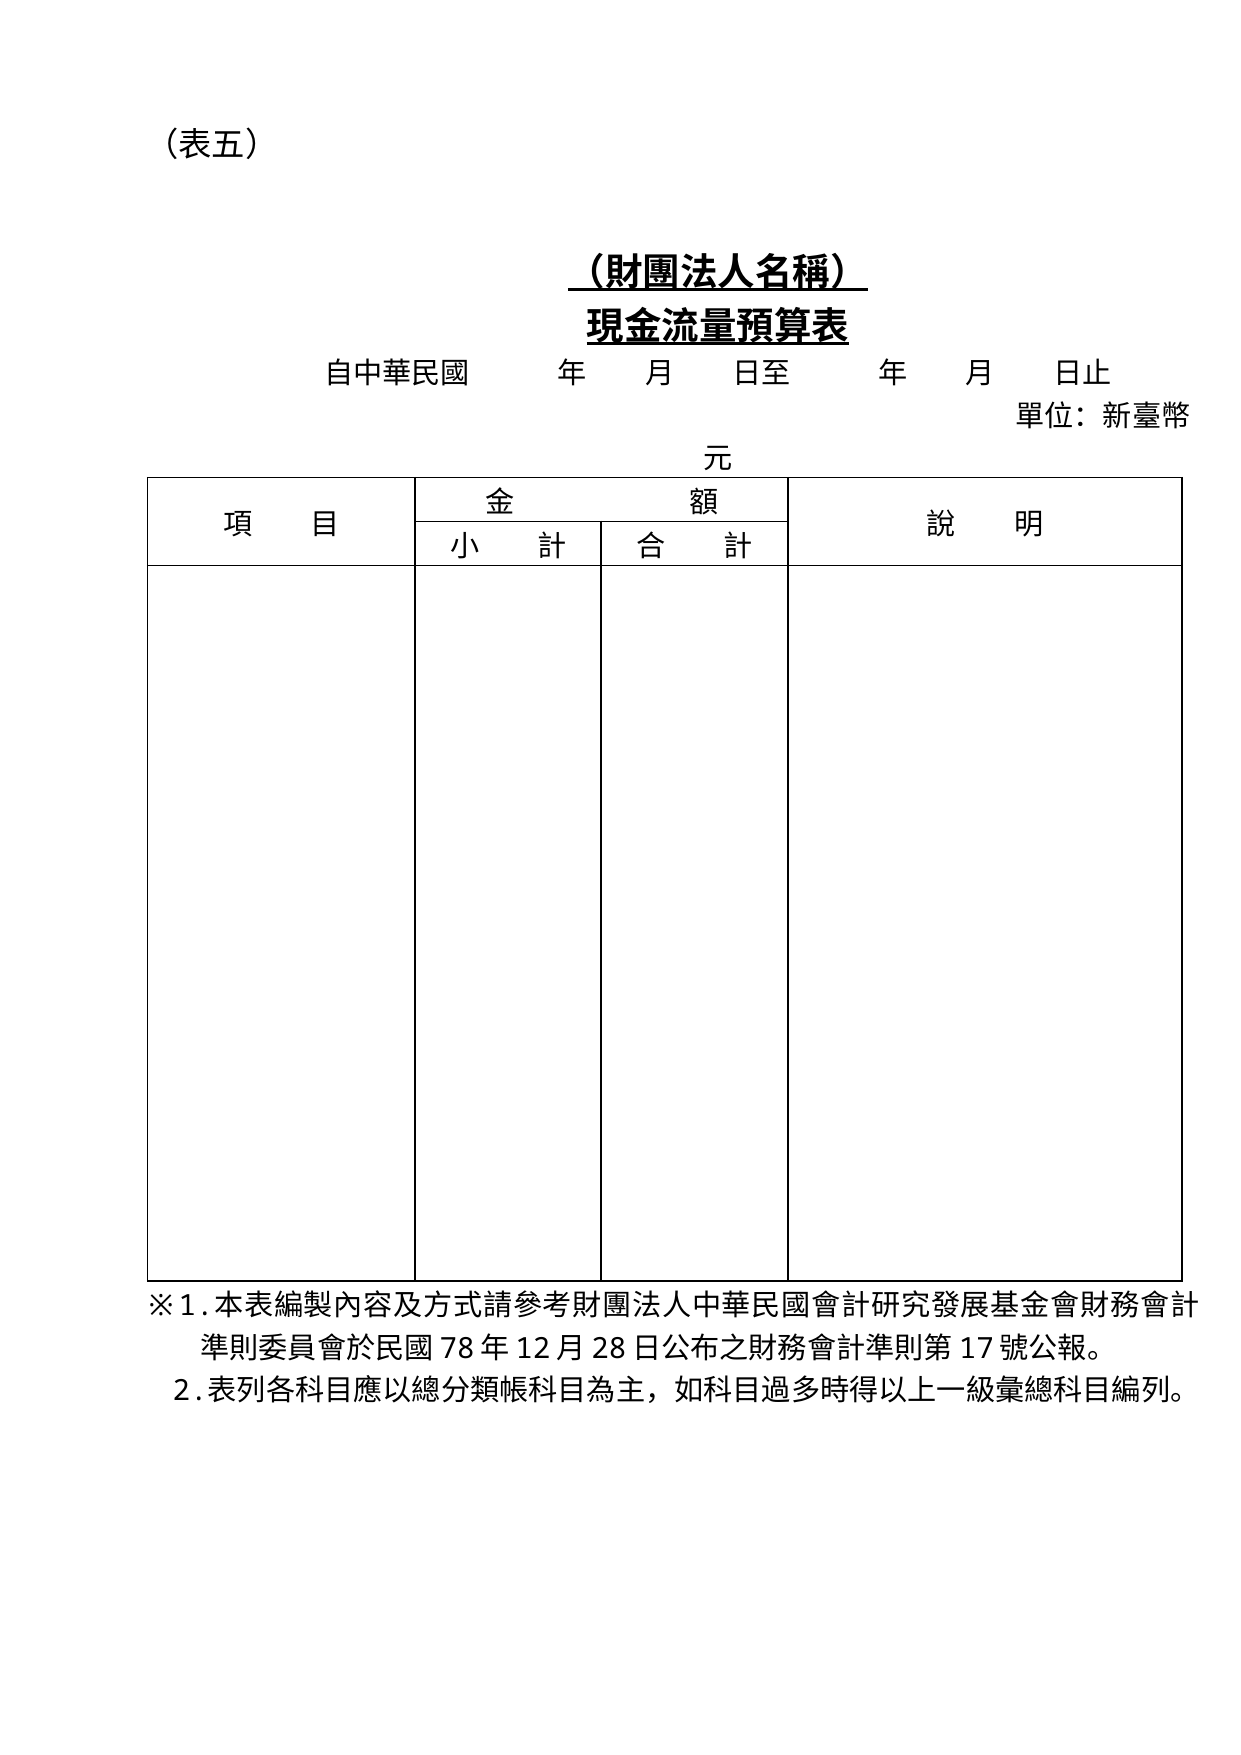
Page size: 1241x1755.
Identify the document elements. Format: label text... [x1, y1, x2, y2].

text （表五） [145, 118, 1200, 166]
text ※1.本表編製內容及方式請參考財團法人中華民國會計研究發展基金會財務會計準則委員會於民國78年12月28日公布之財務會計準則第17號公報。 [143, 1282, 1200, 1367]
table_header 項 目 [148, 478, 414, 564]
table_cell [416, 566, 600, 1280]
table_cell [602, 566, 787, 1280]
table_cell 合 計 [602, 522, 787, 564]
text 單位：新臺幣元 [235, 392, 1200, 477]
table_cell [789, 566, 1181, 1280]
table_header 說 明 [789, 478, 1181, 564]
table_cell 小 計 [416, 522, 600, 564]
text 自中華民國 年 月 日至 年 月 日止 [235, 350, 1200, 392]
text 現金流量預算表 [235, 296, 1200, 350]
table_cell [148, 566, 414, 1280]
text 2.表列各科目應以總分類帳科目為主，如科目過多時得以上一級彙總科目編列。 [143, 1367, 1200, 1409]
text （財團法人名稱） [235, 241, 1200, 296]
table_header 金 額 [416, 478, 787, 521]
